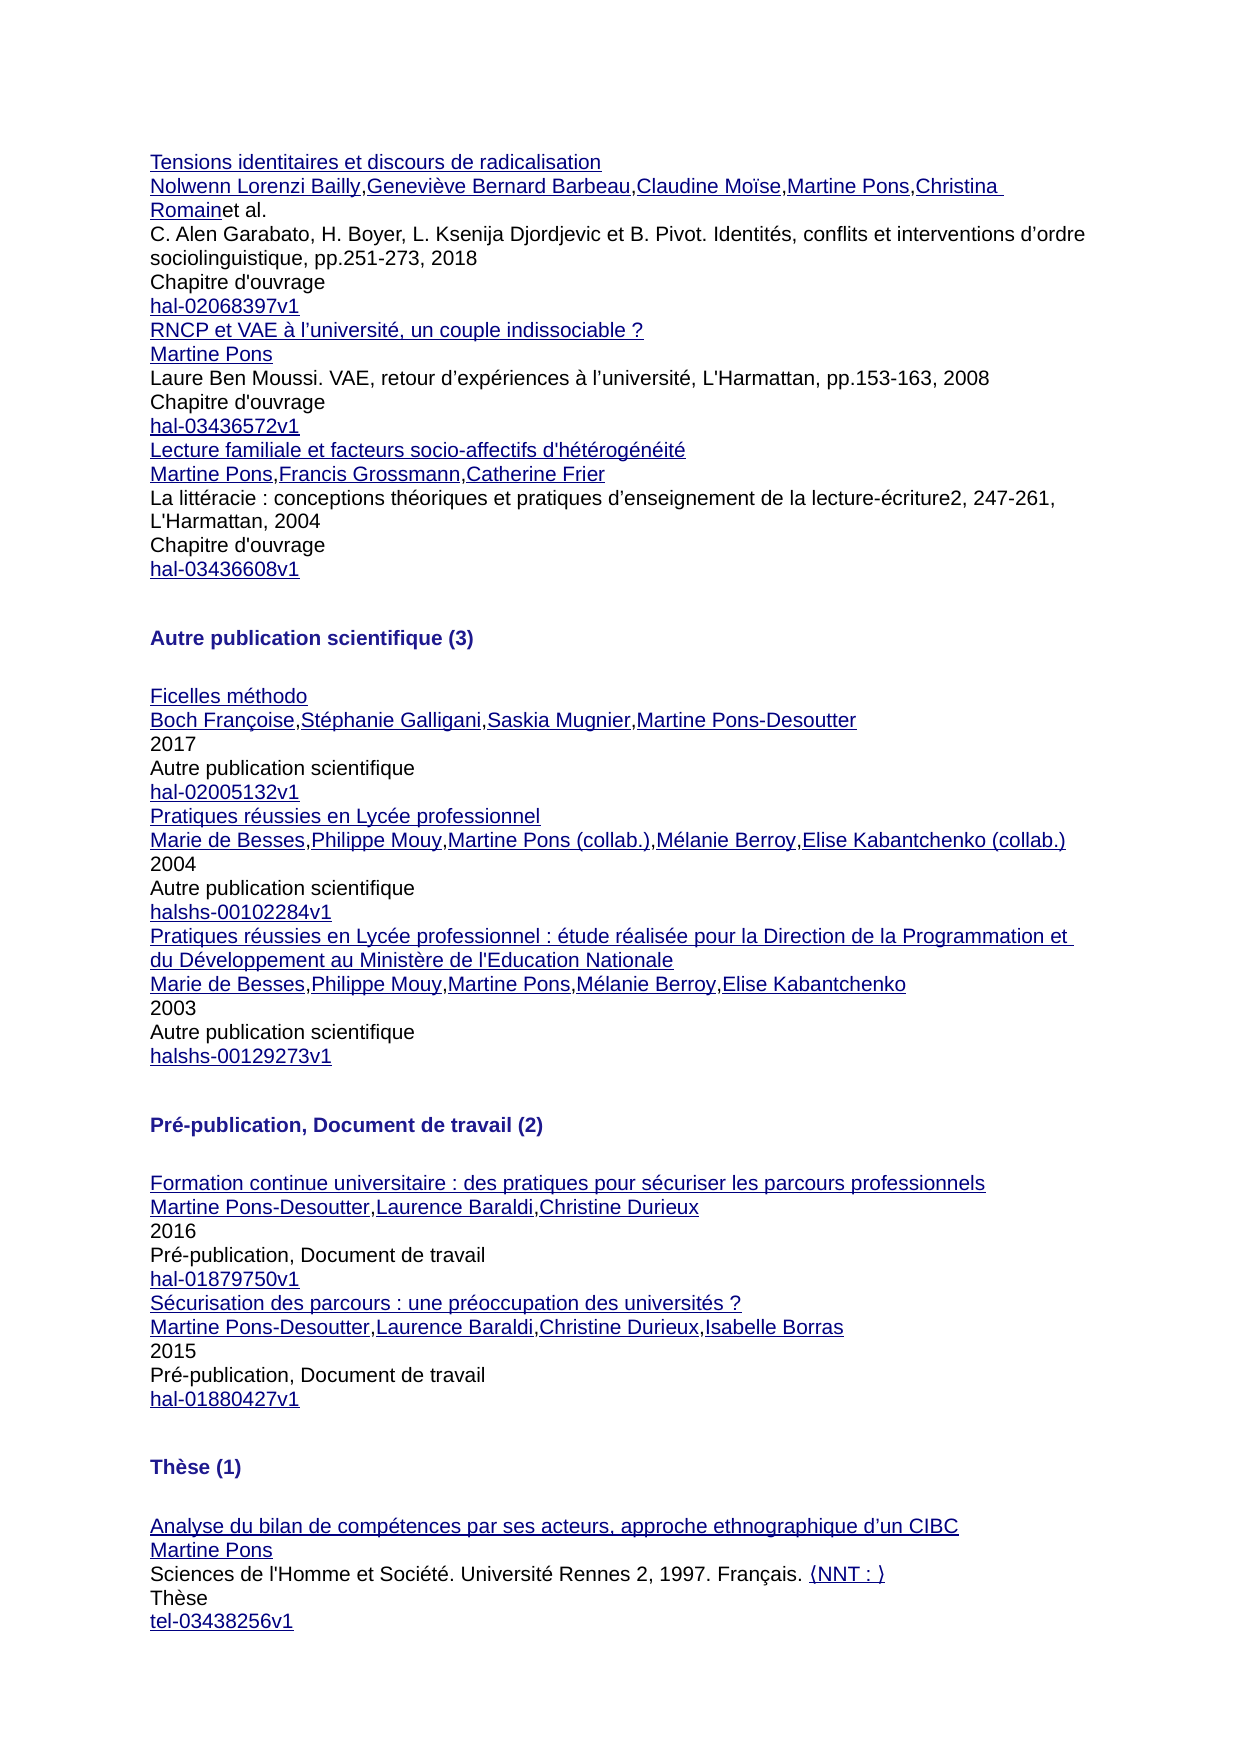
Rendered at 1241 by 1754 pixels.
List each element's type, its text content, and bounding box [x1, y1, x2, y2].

table_cell Tensions identitaires et discours de radicalisation Nolwenn Lorenzi Bailly,Geneviève Bernard Barbeau,Claudine Moïse,Martine Pons,Christina Romainet al. C. Alen Garabato, H. Boyer, L. Ksenija Djordjevic et B. Pivot. Identités, conflits et interventions d’ordre sociolinguistique, pp.251-273, 2018 Chapitre d'ouvrage hal-02068397v1 [150, 150, 1090, 318]
table_header Ficelles méthodo Boch Françoise,Stéphanie Galligani,Saskia Mugnier,Martine Pons-Desoutter 2017 Autre publication scientifique hal-02005132v1 [150, 684, 1090, 804]
table_cell Lecture familiale et facteurs socio-affectifs d'hétérogénéité Martine Pons,Francis Grossmann,Catherine Frier La littéracie : conceptions théoriques et pratiques d’enseignement de la lecture-écriture2, 247-261, L'Harmattan, 2004 Chapitre d'ouvrage hal-03436608v1 [150, 438, 1090, 581]
table_cell RNCP et VAE à l’université, un couple indissociable ? Martine Pons Laure Ben Moussi. VAE, retour d’expériences à l’université, L'Harmattan, pp.153-163, 2008 Chapitre d'ouvrage hal-03436572v1 [150, 318, 1090, 437]
subtitle Autre publication scientifique (3) [150, 626, 1090, 650]
table_header Analyse du bilan de compétences par ses acteurs, approche ethnographique d’un CIBC Martine Pons Sciences de l'Homme et Société. Université Rennes 2, 1997. Français. ⟨NNT : ⟩ Thèse tel-03438256v1 [150, 1514, 1090, 1633]
table_cell Sécurisation des parcours : une préoccupation des universités ? Martine Pons-Desoutter,Laurence Baraldi,Christine Durieux,Isabelle Borras 2015 Pré-publication, Document de travail hal-01880427v1 [150, 1291, 1090, 1410]
table_cell Pratiques réussies en Lycée professionnel : étude réalisée pour la Direction de la Programmation et du Développement au Ministère de l'Education Nationale Marie de Besses,Philippe Mouy,Martine Pons,Mélanie Berroy,Elise Kabantchenko 2003 Autre publication scientifique halshs-00129273v1 [150, 924, 1090, 1068]
table_cell Pratiques réussies en Lycée professionnel Marie de Besses,Philippe Mouy,Martine Pons (collab.),Mélanie Berroy,Elise Kabantchenko (collab.) 2004 Autre publication scientifique halshs-00102284v1 [150, 804, 1090, 924]
subtitle Pré-publication, Document de travail (2) [150, 1112, 1090, 1136]
subtitle Thèse (1) [150, 1455, 1090, 1479]
table_header Formation continue universitaire : des pratiques pour sécuriser les parcours professionnels Martine Pons-Desoutter,Laurence Baraldi,Christine Durieux 2016 Pré-publication, Document de travail hal-01879750v1 [150, 1171, 1090, 1291]
